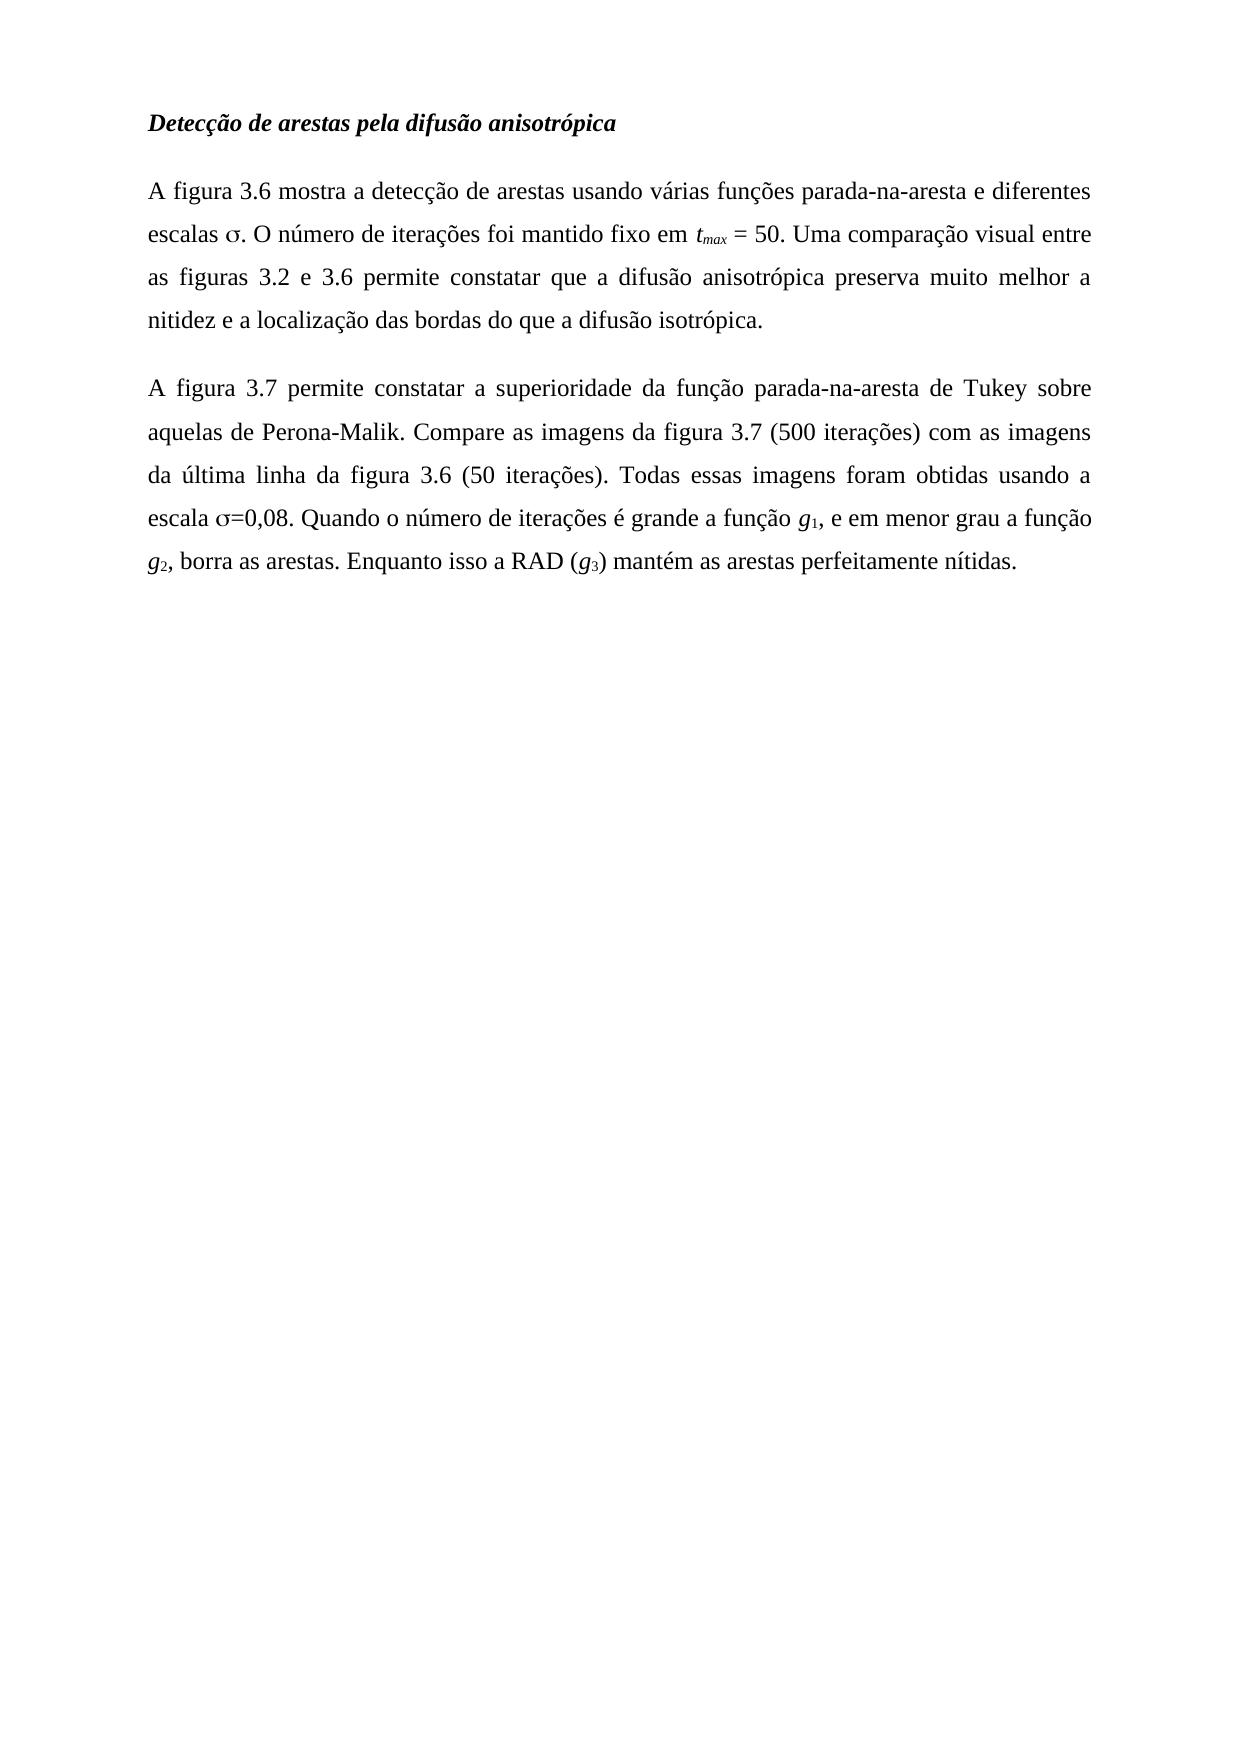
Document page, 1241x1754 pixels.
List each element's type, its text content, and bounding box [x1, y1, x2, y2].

subtitle Detecção de arestas pela difusão anisotrópica [148, 108, 1092, 137]
text A figura 3.6 mostra a detecção de arestas usando várias funções parada-na-aresta e diferentes escalas . O número de iterações foi mantido fixo em tmax = 50. Uma comparação visual entre as figuras 3.2 e 3.6 permite constatar que a difusão anisotrópica preserva muito melhor a nitidez e a localização das bordas do que a difusão isotrópica. [148, 176, 1092, 334]
text A figura 3.7 permite constatar a superioridade da função parada-na-aresta de Tukey sobre aquelas de Perona-Malik. Compare as imagens da figura 3.7 (500 iterações) com as imagens da última linha da figura 3.6 (50 iterações). Todas essas imagens foram obtidas usando a escala =0,08. Quando o número de iterações é grande a função g1, e em menor grau a função g2, borra as arestas. Enquanto isso a RAD (g3) mantém as arestas perfeitamente nítidas. [148, 373, 1092, 575]
